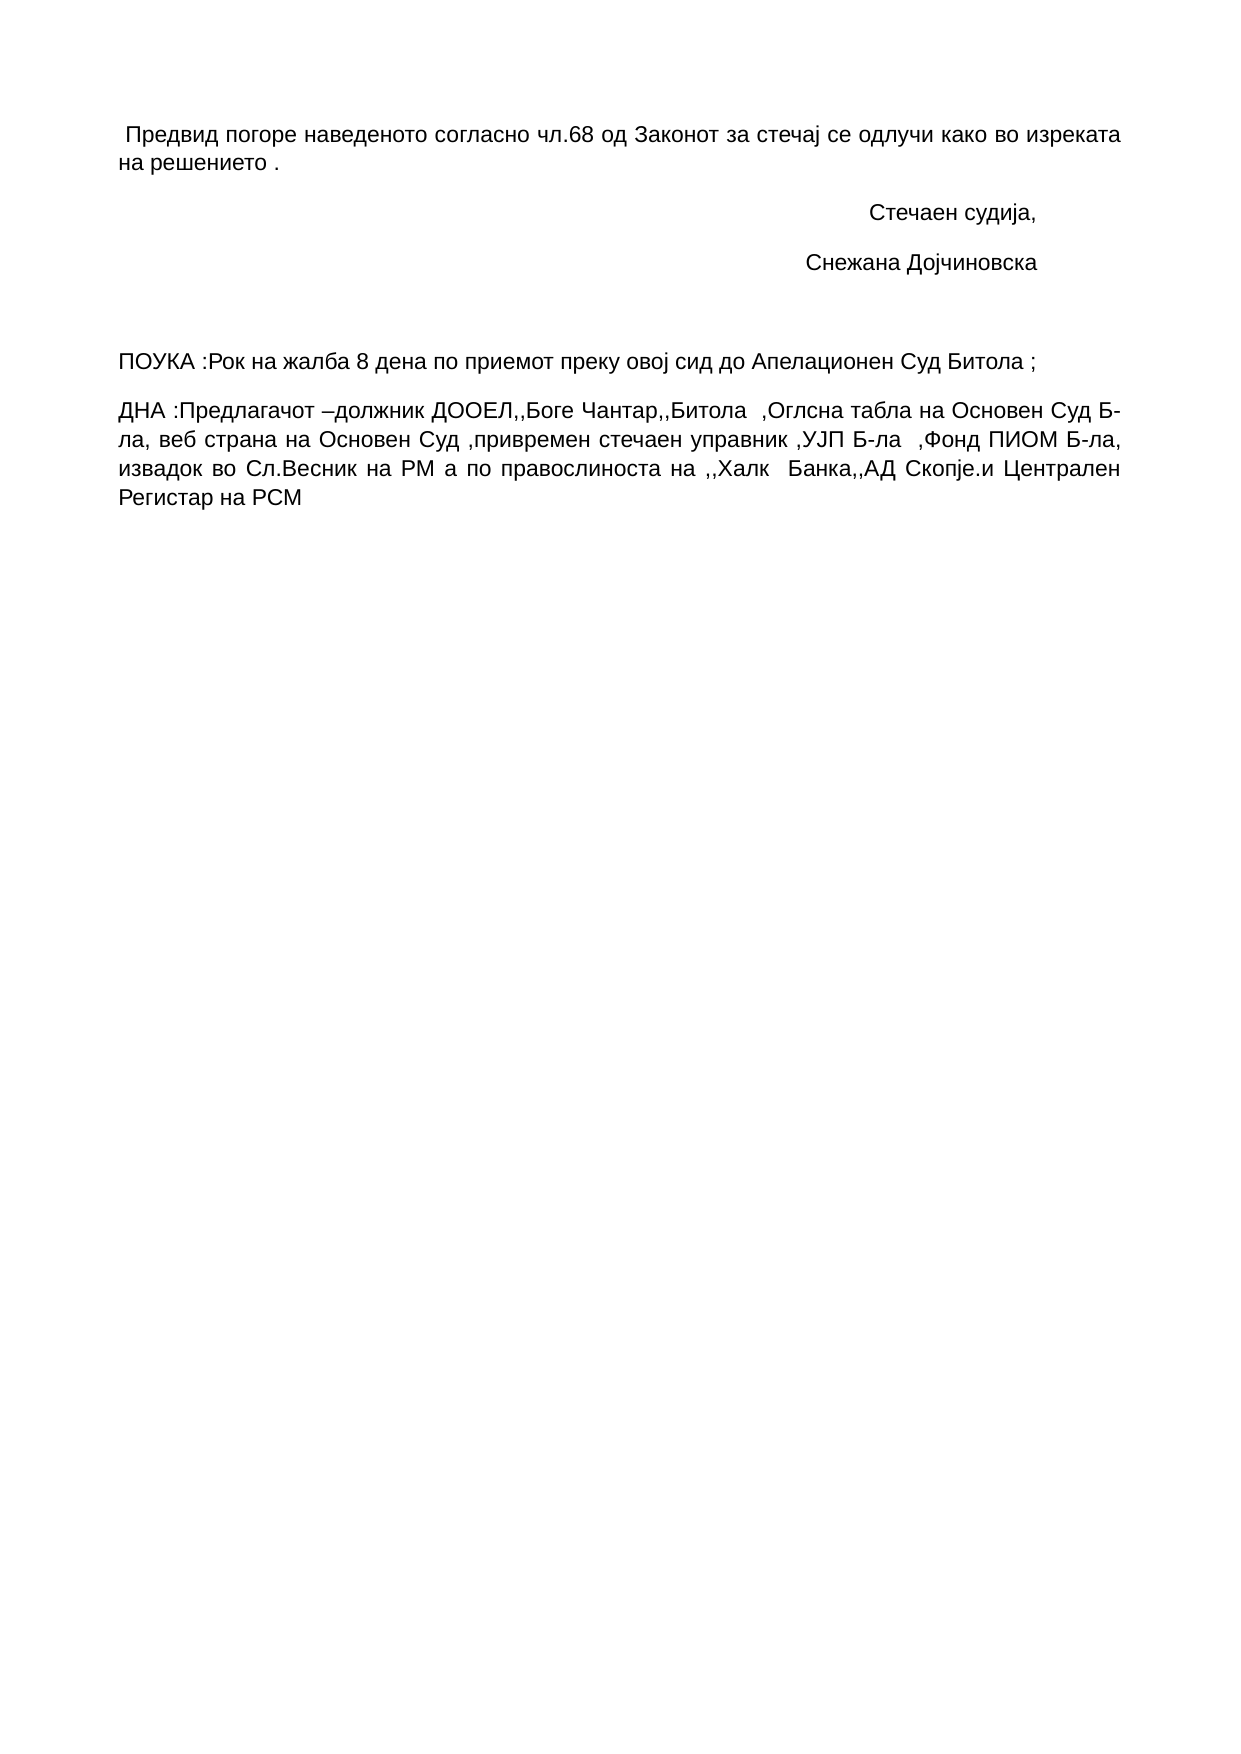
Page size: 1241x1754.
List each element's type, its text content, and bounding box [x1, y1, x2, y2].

text ДНА :Предлагачот –должник ДООЕЛ,,Боге Чантар,,Битола ,Оглсна табла на Основен Суд Б-ла, веб страна на Основен Суд ,привремен стечаен управник ,УЈП Б-ла ,Фонд ПИОМ Б-ла, извадок во Сл.Весник на РМ а по правослиноста на ,,Халк Банка,,АД Скопје.и Централен Регистар на РСМ [118, 395, 1122, 510]
text Предвид погоре наведеното согласно чл.68 од Законот за стечај се одлучи како во изреката на решението . [118, 118, 1122, 176]
text Снежана Дојчиновска [118, 246, 1122, 275]
text Стечаен судија, [118, 196, 1122, 225]
text ПОУКА :Рок на жалба 8 дена по приемот преку овој сид до Апелационен Суд Битола ; [118, 345, 1122, 374]
